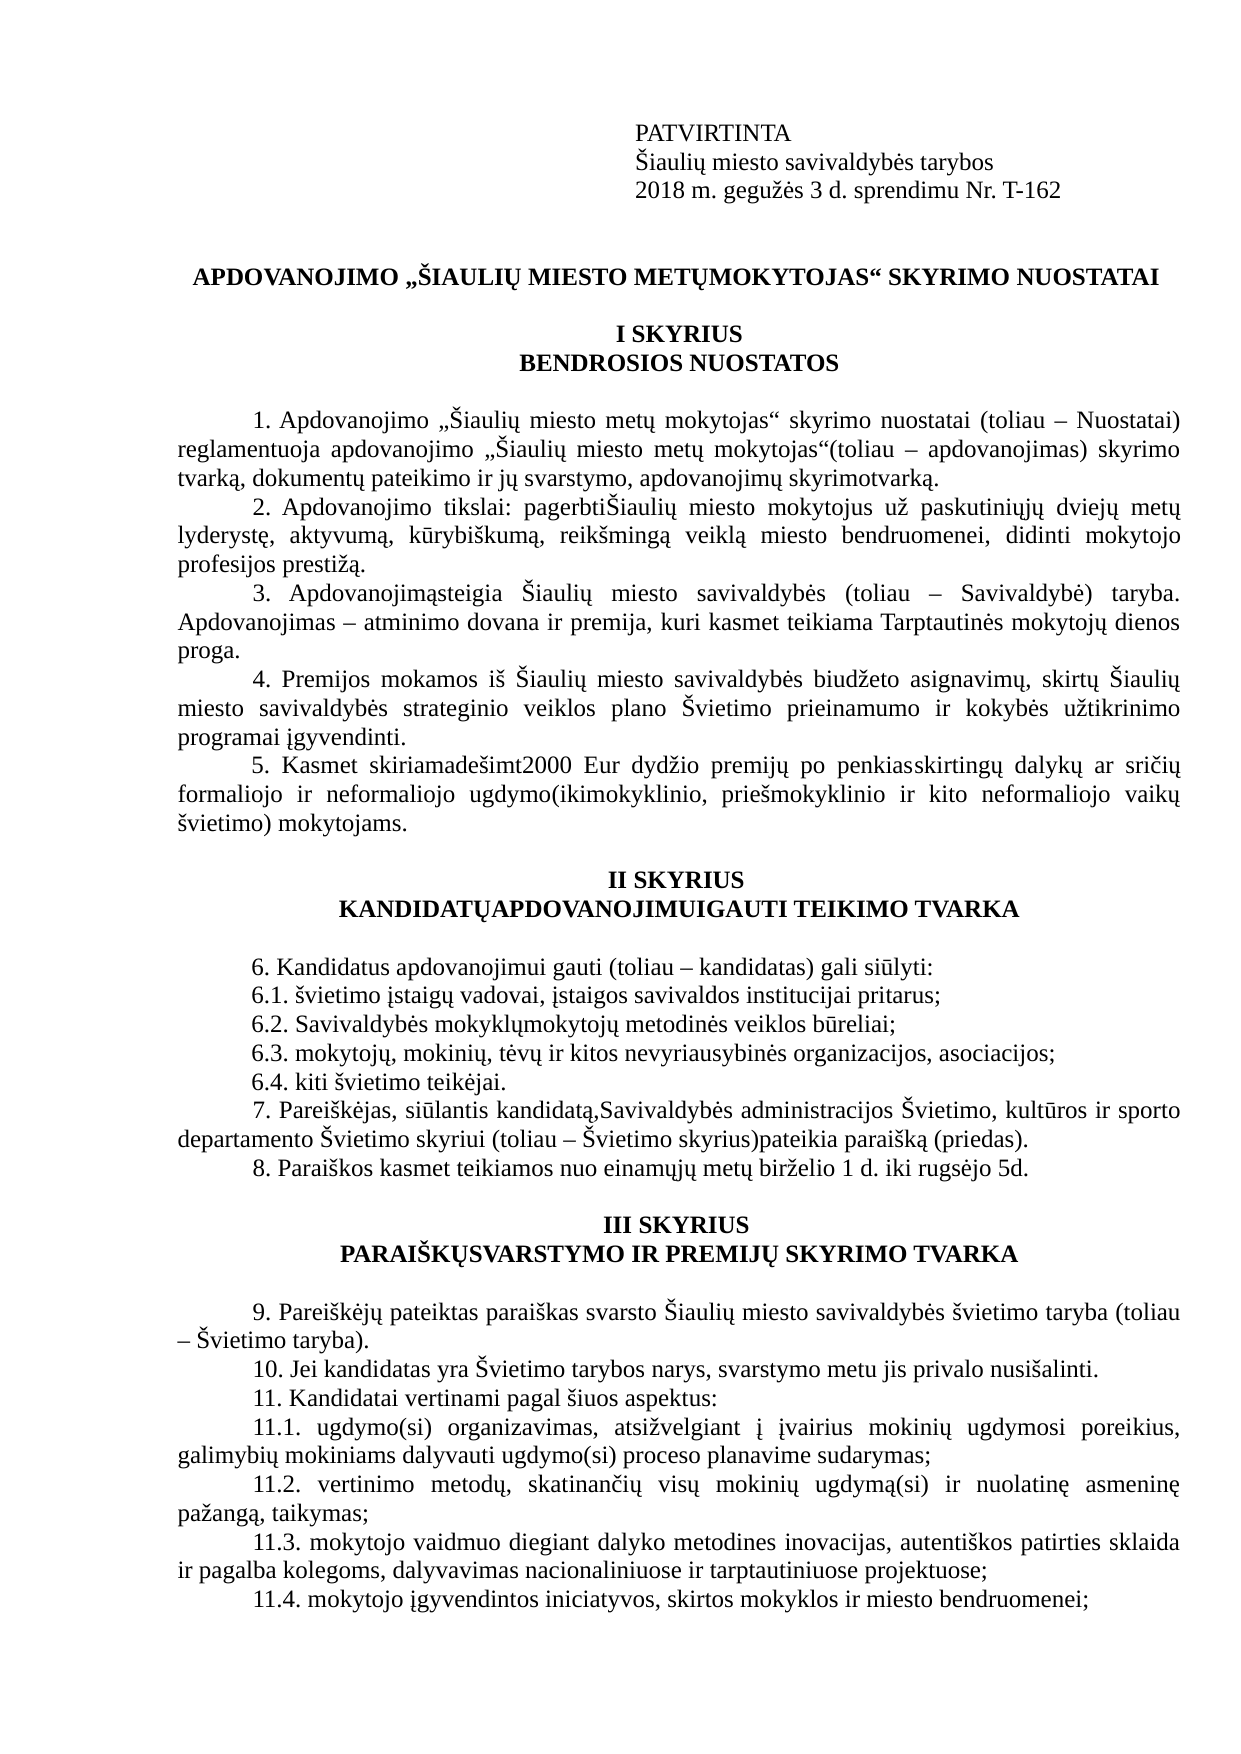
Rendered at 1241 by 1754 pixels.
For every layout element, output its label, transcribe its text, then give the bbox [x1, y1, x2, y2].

text Šiaulių miesto savivaldybės tarybos [177, 147, 1181, 176]
text 11.1. ugdymo(si) organizavimas, atsižvelgiant į įvairius mokinių ugdymosi poreikius, galimybių mokiniams dalyvauti ugdymo(si) proceso planavime sudarymas; [177, 1412, 1181, 1469]
text II SKYRIUS [177, 866, 1181, 894]
text 10. Jei kandidatas yra Švietimo tarybos narys, svarstymo metu jis privalo nusišalinti. [177, 1354, 1181, 1383]
text I SKYRIUS [177, 319, 1181, 348]
text 4. Premijos mokamos iš Šiaulių miesto savivaldybės biudžeto asignavimų, skirtų Šiaulių miesto savivaldybės strateginio veiklos plano Švietimo prieinamumo ir kokybės užtikrinimo programai įgyvendinti. [177, 664, 1181, 751]
text 5. Kasmet skiriamadešimt2000 Eur dydžio premijų po penkiasskirtingų dalykų ar sričių formaliojo ir neformaliojo ugdymo(ikimokyklinio, priešmokyklinio ir kito neformaliojo vaikų švietimo) mokytojams. [177, 751, 1181, 837]
text 9. Pareiškėjų pateiktas paraiškas svarsto Šiaulių miesto savivaldybės švietimo taryba (toliau – Švietimo taryba). [177, 1297, 1181, 1354]
text 11. Kandidatai vertinami pagal šiuos aspektus: [177, 1383, 1181, 1412]
text 3. Apdovanojimąsteigia Šiaulių miesto savivaldybės (toliau – Savivaldybė) taryba. Apdovanojimas – atminimo dovana ir premija, kuri kasmet teikiama Tarptautinės mokytojų dienos proga. [177, 578, 1181, 664]
text 6.3. mokytojų, mokinių, tėvų ir kitos nevyriausybinės organizacijos, asociacijos; [177, 1038, 1181, 1067]
text 2018 m. gegužės 3 d. sprendimu Nr. T-162 [177, 176, 1181, 204]
text 6.2. Savivaldybės mokyklųmokytojų metodinės veiklos būreliai; [177, 1009, 1181, 1038]
text 11.2. vertinimo metodų, skatinančių visų mokinių ugdymą(si) ir nuolatinę asmeninę pažangą, taikymas; [177, 1469, 1181, 1527]
text 7. Pareiškėjas, siūlantis kandidatą,Savivaldybės administracijos Švietimo, kultūros ir sporto departamento Švietimo skyriui (toliau – Švietimo skyrius)pateikia paraišką (priedas). [177, 1096, 1181, 1153]
text 1. Apdovanojimo „Šiaulių miesto metų mokytojas“ skyrimo nuostatai (toliau – Nuostatai) reglamentuoja apdovanojimo „Šiaulių miesto metų mokytojas“(toliau – apdovanojimas) skyrimo tvarką, dokumentų pateikimo ir jų svarstymo, apdovanojimų skyrimotvarką. [177, 406, 1181, 492]
text 6.1. švietimo įstaigų vadovai, įstaigos savivaldos institucijai pritarus; [177, 981, 1181, 1009]
text 2. Apdovanojimo tikslai: pagerbtiŠiaulių miesto mokytojus už paskutiniųjų dviejų metų lyderystę, aktyvumą, kūrybiškumą, reikšmingą veiklą miesto bendruomenei, didinti mokytojo profesijos prestižą. [177, 492, 1181, 578]
text PARAIŠKŲSVARSTYMO IR PREMIJŲ SKYRIMO TVARKA [177, 1239, 1181, 1268]
text PATVIRTINTA [177, 118, 1181, 147]
text 11.4. mokytojo įgyvendintos iniciatyvos, skirtos mokyklos ir miesto bendruomenei; [177, 1584, 1181, 1613]
text III SKYRIUS [177, 1211, 1181, 1239]
text 11.3. mokytojo vaidmuo diegiant dalyko metodines inovacijas, autentiškos patirties sklaida ir pagalba kolegoms, dalyvavimas nacionaliniuose ir tarptautiniuose projektuose; [177, 1527, 1181, 1584]
text APDOVANOJIMO „ŠIAULIŲ MIESTO METŲMOKYTOJAS“ SKYRIMO NUOSTATAI [177, 262, 1181, 291]
text KANDIDATŲAPDOVANOJIMUIGAUTI TEIKIMO TVARKA [177, 894, 1181, 923]
text 6.4. kiti švietimo teikėjai. [177, 1067, 1181, 1096]
text BENDROSIOS NUOSTATOS [177, 348, 1181, 377]
text 8. Paraiškos kasmet teikiamos nuo einamųjų metų birželio 1 d. iki rugsėjo 5d. [177, 1153, 1181, 1182]
text 6. Kandidatus apdovanojimui gauti (toliau – kandidatas) gali siūlyti: [177, 952, 1181, 981]
